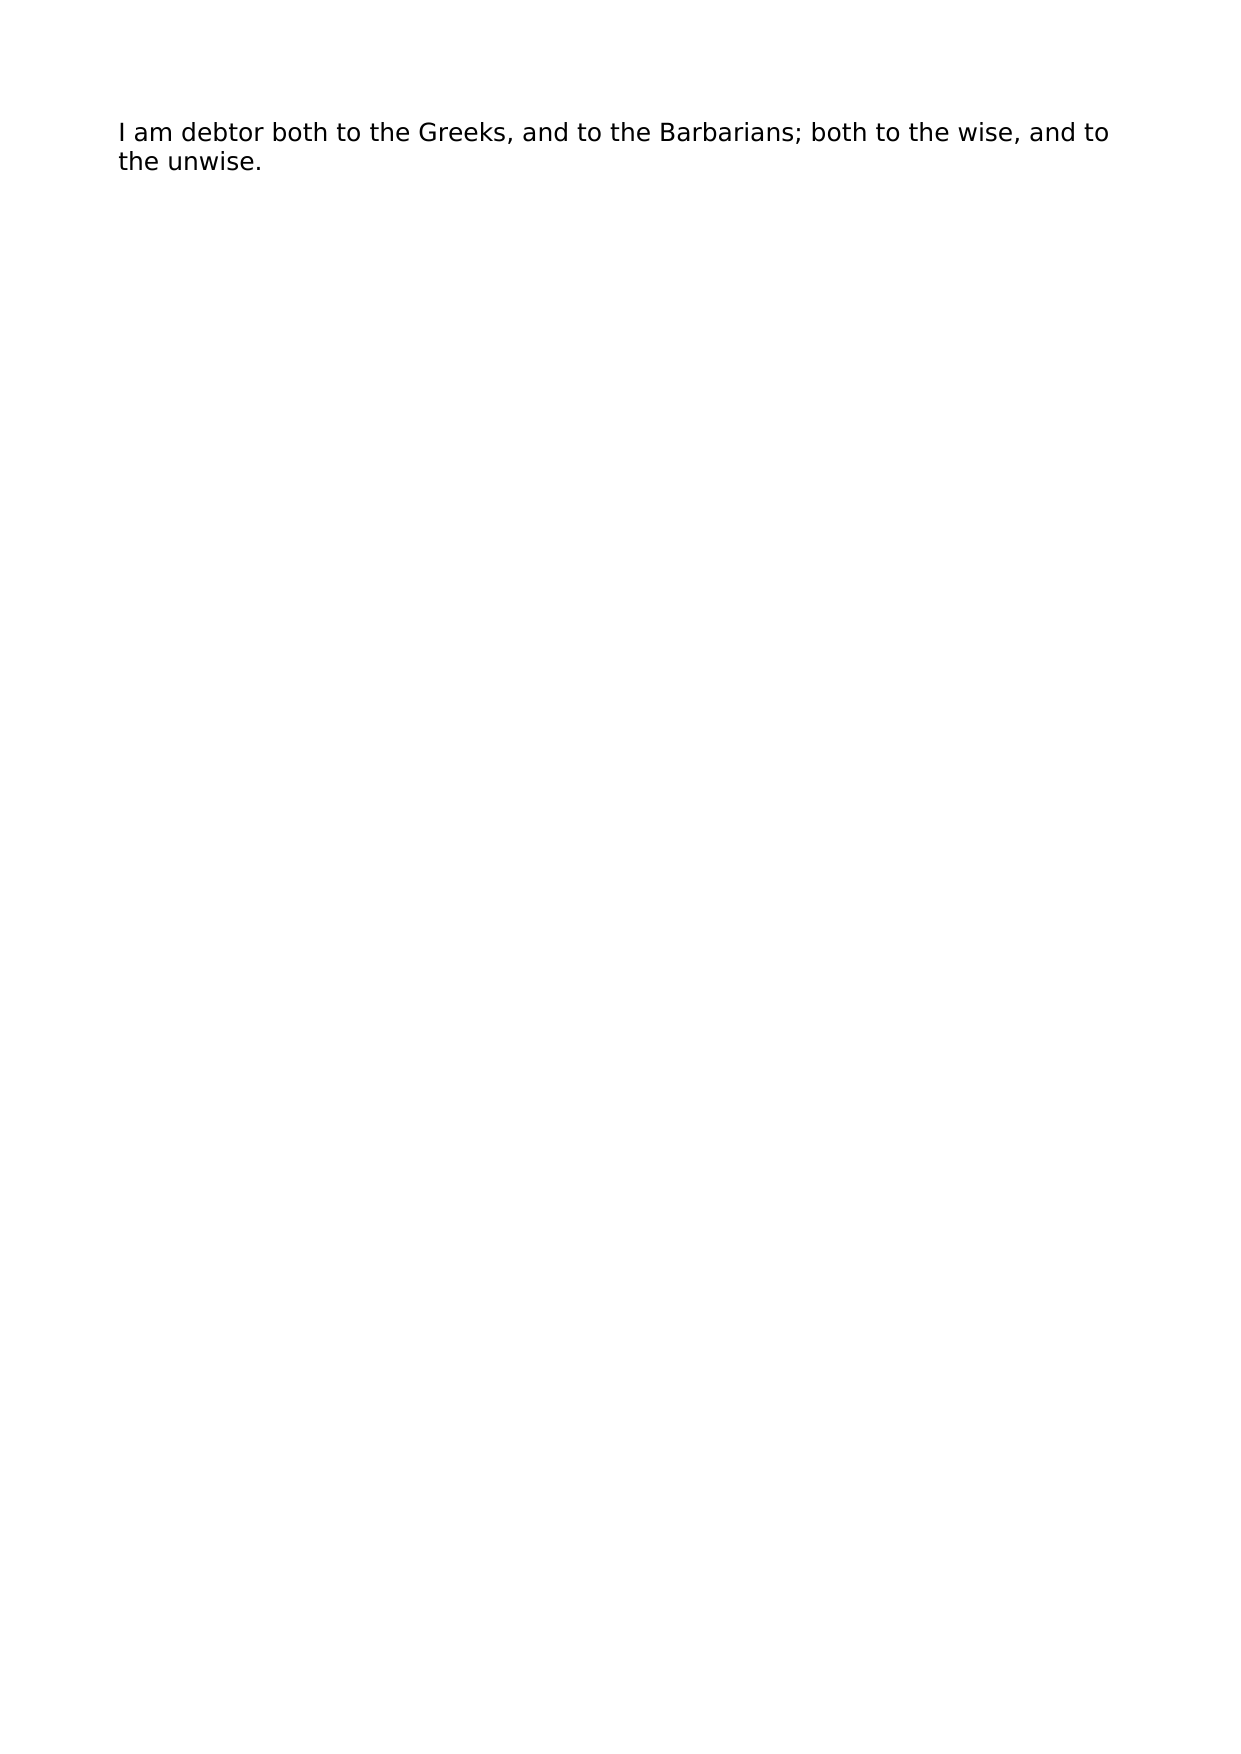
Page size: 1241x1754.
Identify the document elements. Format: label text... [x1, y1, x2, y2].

text I am debtor both to the Greeks, and to the Barbarians; both to the wise, and to the unwise. [118, 118, 1122, 176]
